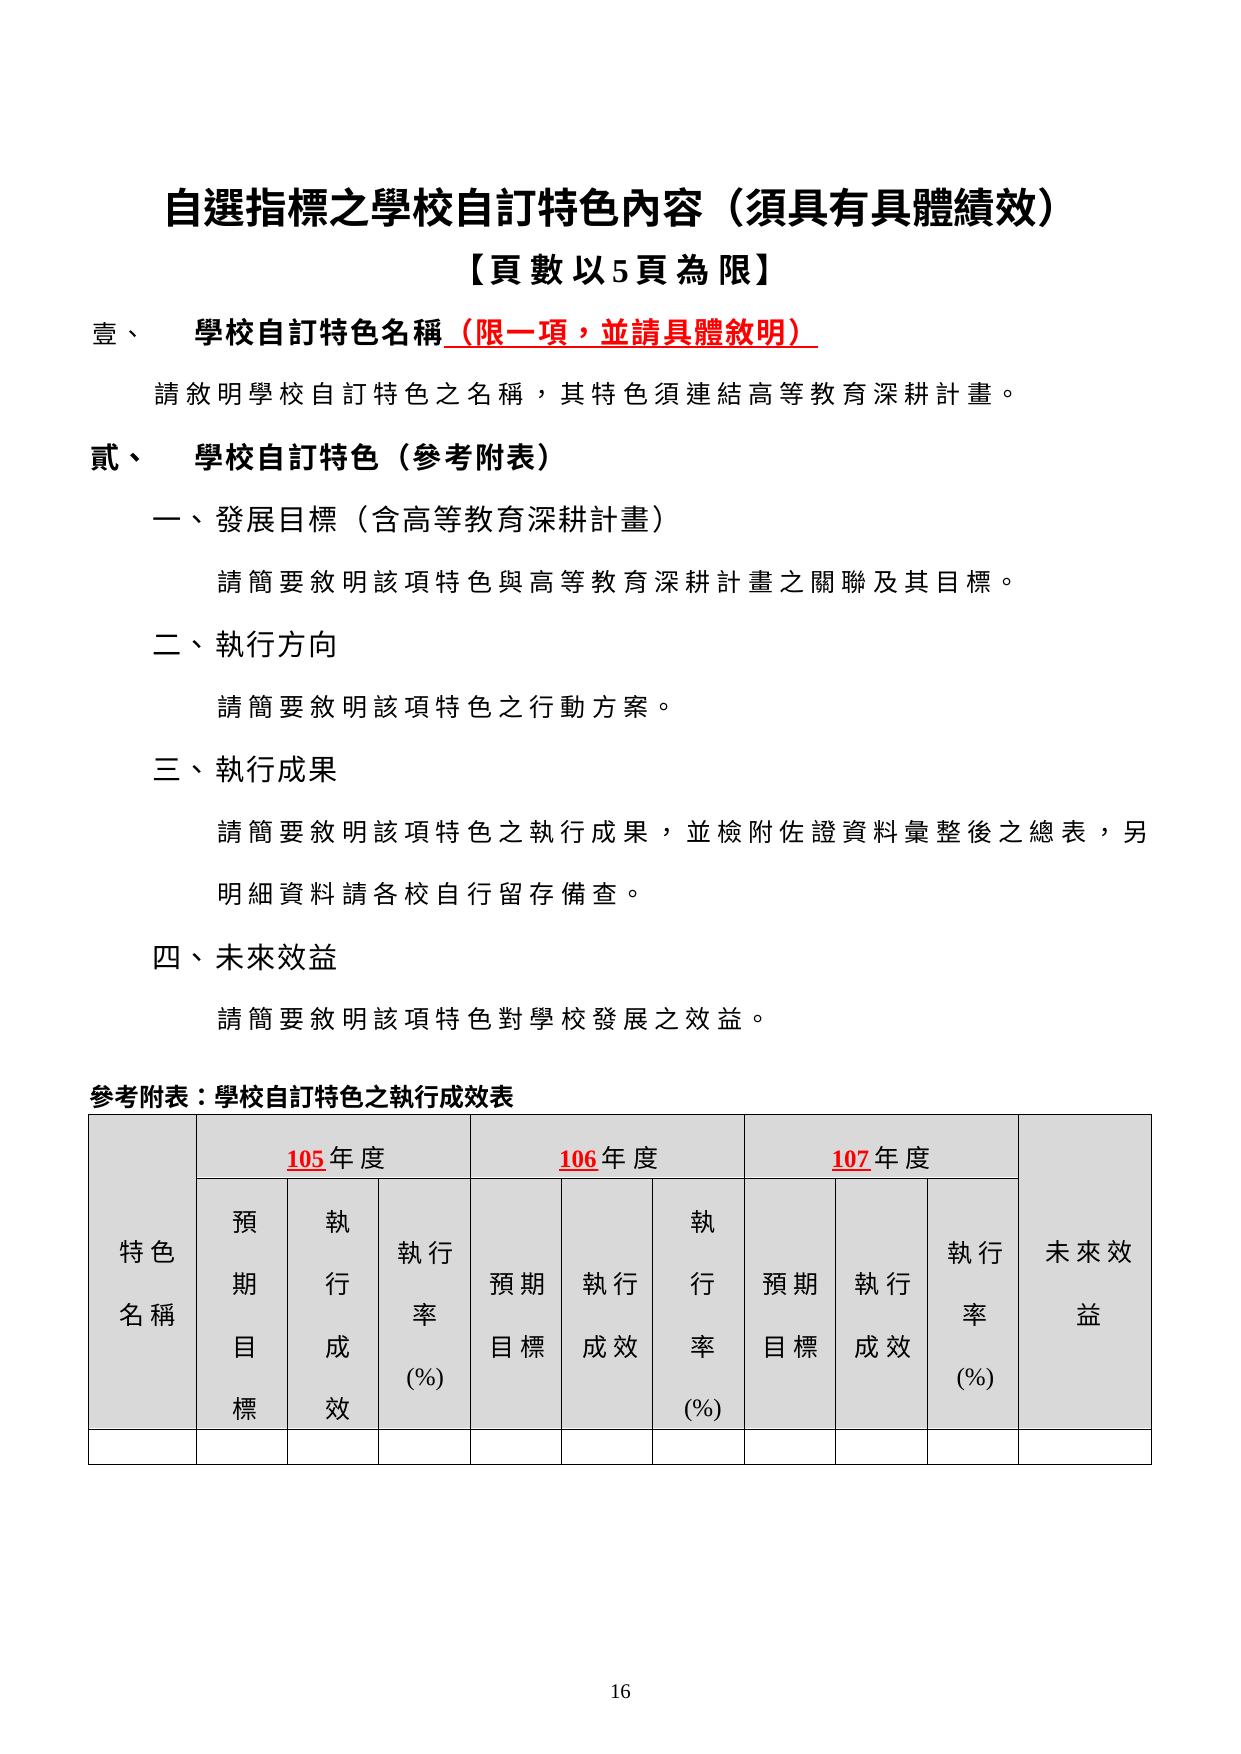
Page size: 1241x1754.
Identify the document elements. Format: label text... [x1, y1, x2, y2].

table_header 未來效益 [1019, 1115, 1151, 1428]
table_cell 預期目標 [745, 1179, 835, 1428]
text 請簡要敘明該項特色與高等教育深耕計畫之關聯及其目標。 [205, 539, 1151, 601]
table_cell 執行率(%) [379, 1179, 470, 1428]
text 四、未來效益 [148, 914, 1151, 976]
table_cell 執行率(%) [928, 1179, 1018, 1428]
text 請簡要敘明該項特色之行動方案。 [205, 664, 1151, 726]
table_cell [562, 1430, 652, 1463]
list 學校自訂特色（參考附表） [89, 414, 1151, 476]
table_cell [197, 1430, 287, 1463]
text 請敘明學校自訂特色之名稱，其特色須連結高等教育深耕計畫。 [148, 351, 1151, 414]
list 學校自訂特色名稱（限一項，並請具體敘明） [89, 289, 1151, 351]
table_cell [653, 1430, 744, 1463]
text 請簡要敘明該項特色對學校發展之效益。 [205, 976, 1151, 1039]
text 參考附表：學校自訂特色之執行成效表 [89, 1076, 1151, 1114]
text 二、執行方向 [148, 601, 1151, 664]
table_cell [928, 1430, 1018, 1463]
table_cell 執行成效 [836, 1179, 927, 1428]
table_cell 預期目標 [197, 1179, 287, 1428]
table_cell [288, 1430, 378, 1463]
table_cell 執行成效 [562, 1179, 652, 1428]
table_cell 預期目標 [471, 1179, 561, 1428]
table_cell [1019, 1430, 1151, 1463]
text 一、發展目標（含高等教育深耕計畫） [148, 476, 1151, 539]
table_cell [379, 1430, 470, 1463]
text 請簡要敘明該項特色之執行成果，並檢附佐證資料彙整後之總表，另明細資料請各校自行留存備查。 [205, 789, 1151, 914]
text 自選指標之學校自訂特色內容（須具有具體績效） [89, 164, 1151, 226]
table_cell [89, 1430, 196, 1463]
table_cell [745, 1430, 835, 1463]
text 三、執行成果 [148, 726, 1151, 789]
table_cell [471, 1430, 561, 1463]
table_header 106年度 [471, 1115, 744, 1177]
table_cell [836, 1430, 927, 1463]
table_header 特色 名稱 [89, 1115, 196, 1428]
table_cell 執行率(%) [653, 1179, 744, 1428]
table_cell 執行成效 [288, 1179, 378, 1428]
table_header 107年度 [745, 1115, 1018, 1177]
text 【頁數以5頁為限】 [89, 226, 1151, 289]
table_header 105年度 [197, 1115, 470, 1177]
